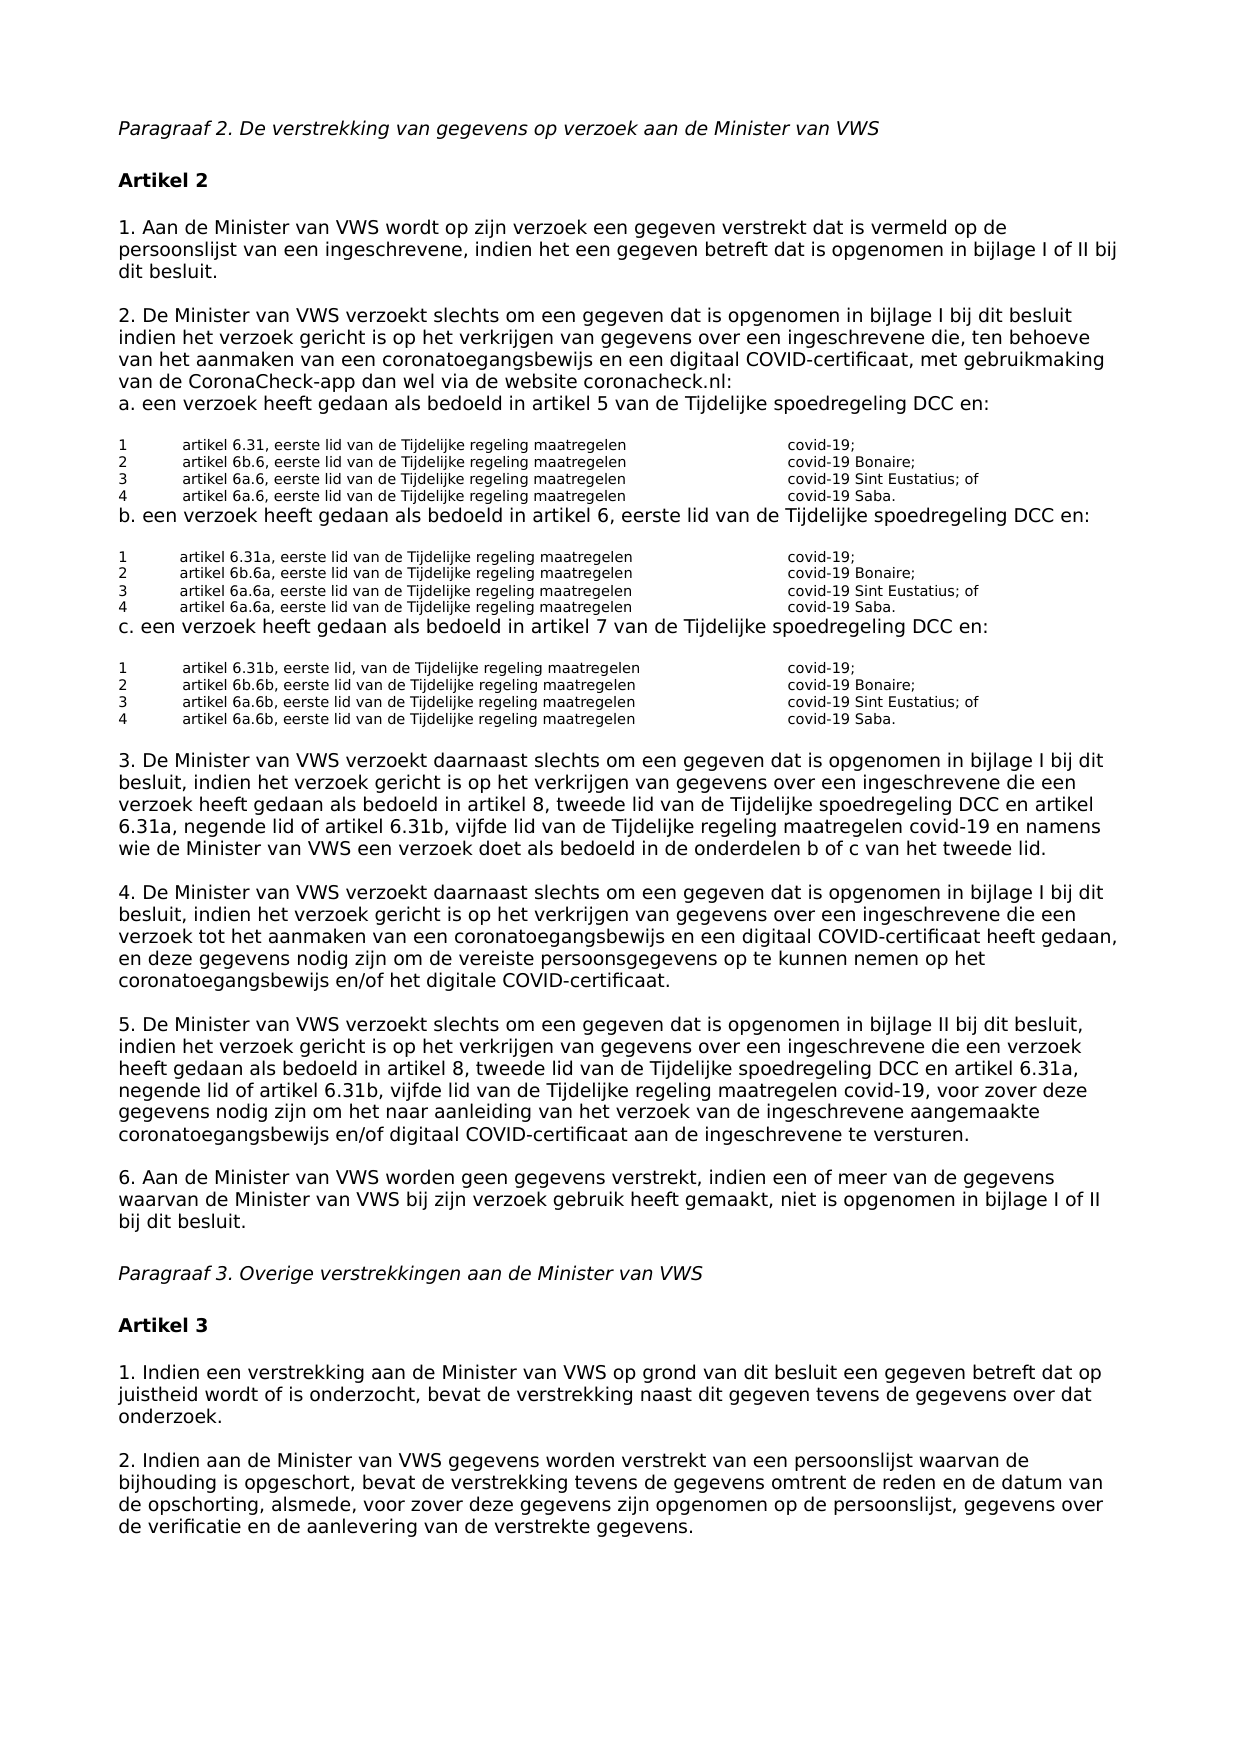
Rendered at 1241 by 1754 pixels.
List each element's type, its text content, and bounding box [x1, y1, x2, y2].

text 1. Indien een verstrekking aan de Minister van VWS op grond van dit besluit een gegeven betreft dat op juistheid wordt of is onderzocht, bevat de verstrekking naast dit gegeven tevens de gegevens over dat onderzoek. [118, 1362, 1122, 1428]
table_cell 2 [118, 677, 176, 694]
table_cell covid-19 Sint Eustatius; of [782, 471, 1122, 488]
table_cell 4 [118, 599, 173, 616]
text 2. Indien aan de Minister van VWS gegevens worden verstrekt van een persoonslijst waarvan de bijhouding is opgeschort, bevat de verstrekking tevens de gegevens omtrent de reden en de datum van de opschorting, alsmede, voor zover deze gegevens zijn opgenomen op de persoonslijst, gegevens over de verificatie en de aanlevering van de verstrekte gegevens. [118, 1450, 1122, 1538]
table_cell artikel 6a.6b, eerste lid van de Tijdelijke regeling maatregelen [176, 694, 782, 711]
table_header artikel 6.31b, eerste lid, van de Tijdelijke regeling maatregelen [176, 660, 782, 677]
text 2. De Minister van VWS verzoekt slechts om een gegeven dat is opgenomen in bijlage I bij dit besluit indien het verzoek gericht is op het verkrijgen van gegevens over een ingeschrevene die, ten behoeve van het aanmaken van een coronatoegangsbewijs en een digitaal COVID-certificaat, met gebruikmaking van de CoronaCheck-app dan wel via de website coronacheck.nl: [118, 305, 1122, 393]
subtitle Paragraaf 3. Overige verstrekkingen aan de Minister van VWS [118, 1263, 1122, 1285]
table_cell artikel 6b.6a, eerste lid van de Tijdelijke regeling maatregelen [174, 565, 781, 582]
subtitle Paragraaf 2. De verstrekking van gegevens op verzoek aan de Minister van VWS [118, 118, 1122, 140]
text 1. Aan de Minister van VWS wordt op zijn verzoek een gegeven verstrekt dat is vermeld op de persoonslijst van een ingeschrevene, indien het een gegeven betreft dat is opgenomen in bijlage I of II bij dit besluit. [118, 217, 1122, 283]
text 6. Aan de Minister van VWS worden geen gegevens verstrekt, indien een of meer van de gegevens waarvan de Minister van VWS bij zijn verzoek gebruik heeft gemaakt, niet is opgenomen in bijlage I of II bij dit besluit. [118, 1167, 1122, 1233]
table_cell covid-19 Saba. [782, 711, 1122, 728]
table_header covid-19; [781, 549, 1122, 565]
table_cell artikel 6a.6, eerste lid van de Tijdelijke regeling maatregelen [176, 471, 782, 488]
table_cell artikel 6a.6b, eerste lid van de Tijdelijke regeling maatregelen [176, 711, 782, 728]
table_cell 3 [118, 694, 176, 711]
table_cell 4 [118, 488, 176, 504]
table_header artikel 6.31, eerste lid van de Tijdelijke regeling maatregelen [176, 437, 782, 454]
table_header 1 [118, 549, 173, 565]
table_header covid-19; [782, 660, 1122, 677]
table_header covid-19; [782, 437, 1122, 454]
text b. een verzoek heeft gedaan als bedoeld in artikel 6, eerste lid van de Tijdelijke spoedregeling DCC en: [118, 504, 1122, 527]
table_header artikel 6.31a, eerste lid van de Tijdelijke regeling maatregelen [174, 549, 781, 565]
table_cell covid-19 Saba. [782, 488, 1122, 504]
table_cell artikel 6a.6a, eerste lid van de Tijdelijke regeling maatregelen [174, 583, 781, 599]
table_cell covid-19 Bonaire; [782, 454, 1122, 471]
table_cell 3 [118, 471, 176, 488]
table_cell covid-19 Bonaire; [781, 565, 1122, 582]
table_header 1 [118, 660, 176, 677]
table_cell covid-19 Sint Eustatius; of [781, 583, 1122, 599]
table_cell covid-19 Saba. [781, 599, 1122, 616]
table_cell artikel 6a.6a, eerste lid van de Tijdelijke regeling maatregelen [174, 599, 781, 616]
table_cell covid-19 Bonaire; [782, 677, 1122, 694]
table_header 1 [118, 437, 176, 454]
text 4. De Minister van VWS verzoekt daarnaast slechts om een gegeven dat is opgenomen in bijlage I bij dit besluit, indien het verzoek gericht is op het verkrijgen van gegevens over een ingeschrevene die een verzoek tot het aanmaken van een coronatoegangsbewijs en een digitaal COVID-certificaat heeft gedaan, en deze gegevens nodig zijn om de vereiste persoonsgegevens op te kunnen nemen op het coronatoegangsbewijs en/of het digitale COVID-certificaat. [118, 882, 1122, 992]
table_cell 4 [118, 711, 176, 728]
text 3. De Minister van VWS verzoekt daarnaast slechts om een gegeven dat is opgenomen in bijlage I bij dit besluit, indien het verzoek gericht is op het verkrijgen van gegevens over een ingeschrevene die een verzoek heeft gedaan als bedoeld in artikel 8, tweede lid van de Tijdelijke spoedregeling DCC en artikel 6.31a, negende lid of artikel 6.31b, vijfde lid van de Tijdelijke regeling maatregelen covid-19 en namens wie de Minister van VWS een verzoek doet als bedoeld in de onderdelen b of c van het tweede lid. [118, 750, 1122, 860]
subtitle Artikel 3 [118, 1315, 1122, 1337]
table_cell 2 [118, 454, 176, 471]
text c. een verzoek heeft gedaan als bedoeld in artikel 7 van de Tijdelijke spoedregeling DCC en: [118, 616, 1122, 638]
table_cell artikel 6b.6, eerste lid van de Tijdelijke regeling maatregelen [176, 454, 782, 471]
table_cell 2 [118, 565, 173, 582]
subtitle Artikel 2 [118, 170, 1122, 192]
text a. een verzoek heeft gedaan als bedoeld in artikel 5 van de Tijdelijke spoedregeling DCC en: [118, 393, 1122, 415]
table_cell 3 [118, 583, 173, 599]
table_cell covid-19 Sint Eustatius; of [782, 694, 1122, 711]
text 5. De Minister van VWS verzoekt slechts om een gegeven dat is opgenomen in bijlage II bij dit besluit, indien het verzoek gericht is op het verkrijgen van gegevens over een ingeschrevene die een verzoek heeft gedaan als bedoeld in artikel 8, tweede lid van de Tijdelijke spoedregeling DCC en artikel 6.31a, negende lid of artikel 6.31b, vijfde lid van de Tijdelijke regeling maatregelen covid-19, voor zover deze gegevens nodig zijn om het naar aanleiding van het verzoek van de ingeschrevene aangemaakte coronatoegangsbewijs en/of digitaal COVID-certificaat aan de ingeschrevene te versturen. [118, 1013, 1122, 1145]
table_cell artikel 6a.6, eerste lid van de Tijdelijke regeling maatregelen [176, 488, 782, 504]
table_cell artikel 6b.6b, eerste lid van de Tijdelijke regeling maatregelen [176, 677, 782, 694]
